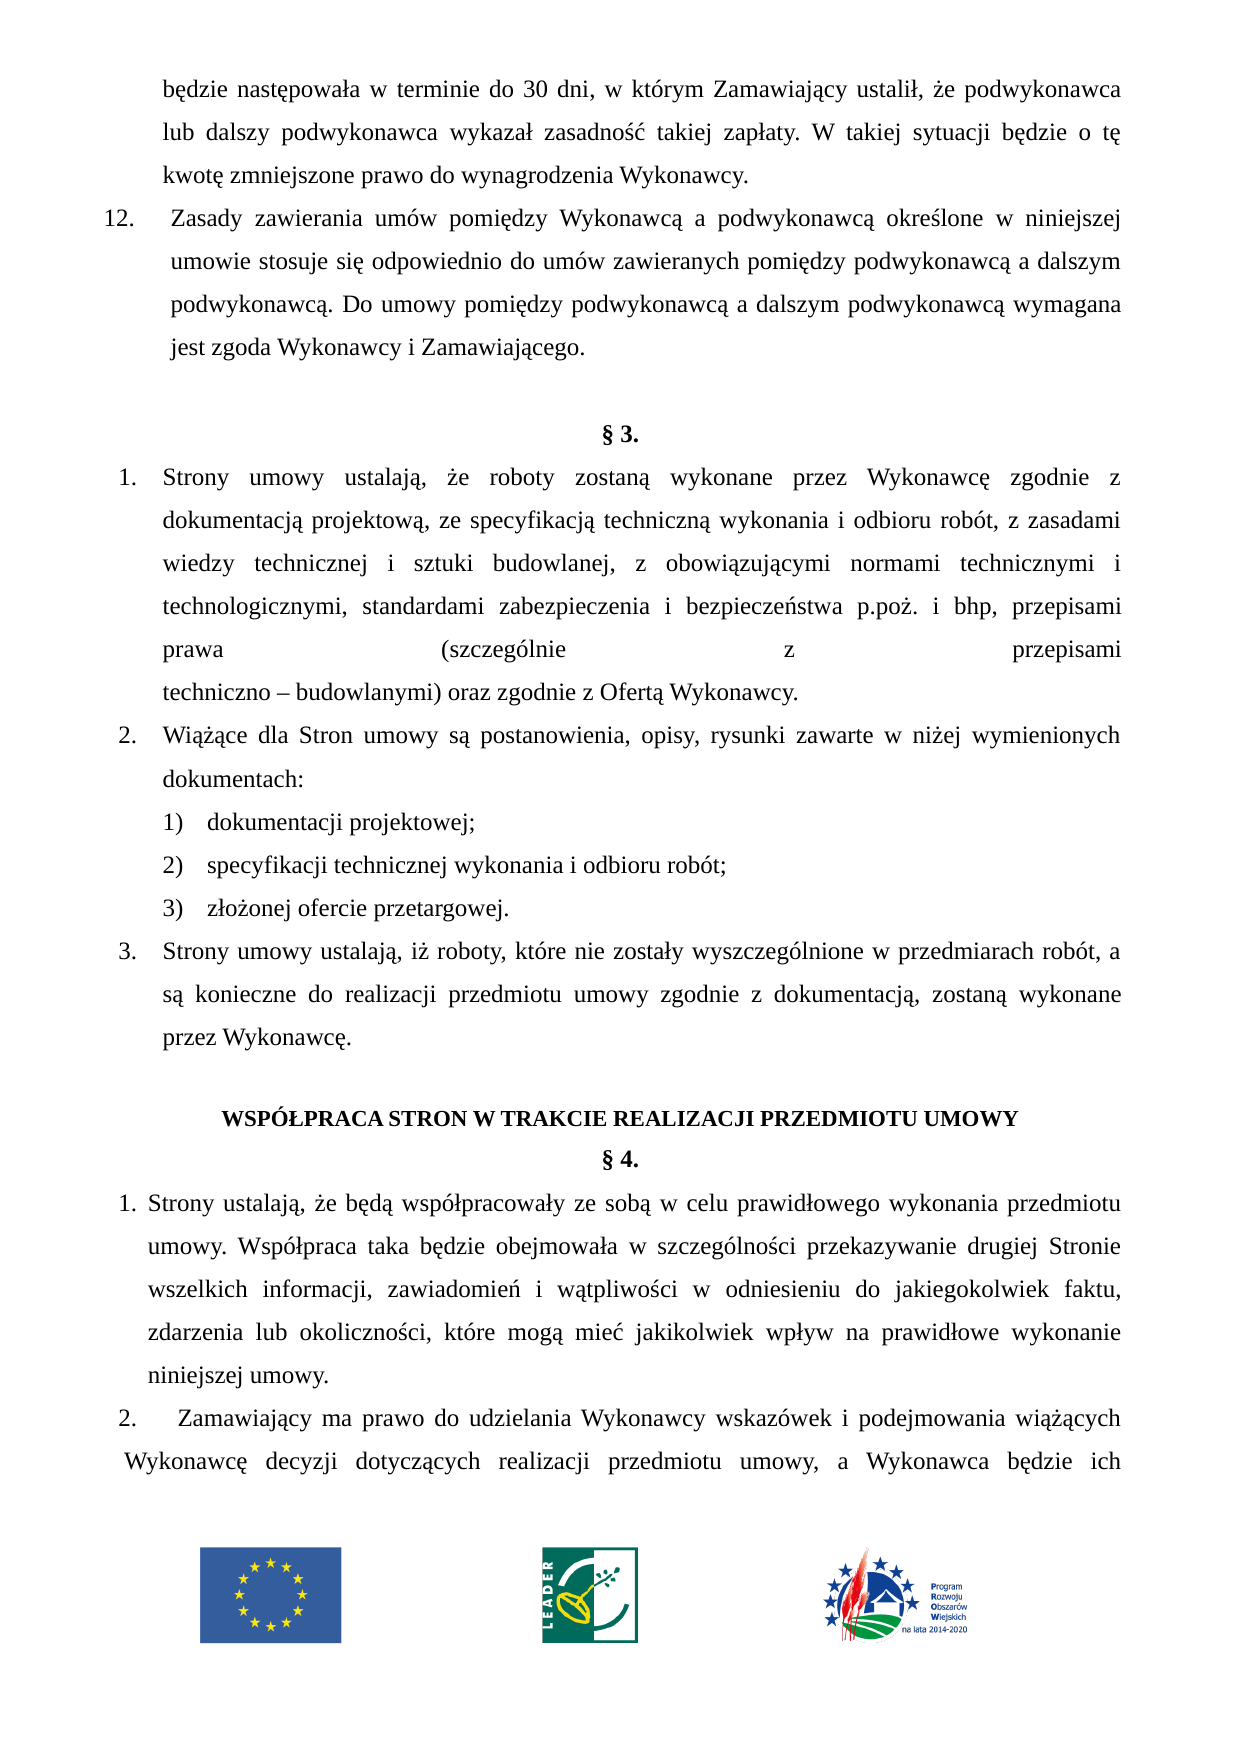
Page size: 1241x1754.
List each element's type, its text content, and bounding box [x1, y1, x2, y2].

list będzie następowała w terminie do 30 dni, w którym Zamawiający ustalił, że podwykonawca lub dalszy podwykonawca wykazał zasadność takiej zapłaty. W takiej sytuacji będzie o tę kwotę zmniejszone prawo do wynagrodzenia Wykonawcy. [103, 74, 1122, 189]
text § 3. [118, 419, 1122, 447]
list specyfikacji technicznej wykonania i odbioru robót; [162, 850, 1122, 879]
text § 4. [118, 1144, 1122, 1173]
list Strony ustalają, że będą współpracowały ze sobą w celu prawidłowego wykonania przedmiotu umowy. Współpraca taka będzie obejmowała w szczególności przekazywanie drugiej Stronie wszelkich informacji, zawiadomień i wątpliwości w odniesieniu do jakiegokolwiek faktu, zdarzenia lub okoliczności, które mogą mieć jakikolwiek wpływ na prawidłowe wykonanie niniejszej umowy. [118, 1188, 1122, 1389]
list dokumentacji projektowej; [162, 807, 1122, 836]
list Strony umowy ustalają, iż roboty, które nie zostały wyszczególnione w przedmiarach robót, a są konieczne do realizacji przedmiotu umowy zgodnie z dokumentacją, zostaną wykonane przez Wykonawcę. [118, 936, 1122, 1051]
list Zasady zawierania umów pomiędzy Wykonawcą a podwykonawcą określone w niniejszej umowie stosuje się odpowiednio do umów zawieranych pomiędzy podwykonawcą a dalszym podwykonawcą. Do umowy pomiędzy podwykonawcą a dalszym podwykonawcą wymagana jest zgoda Wykonawcy i Zamawiającego. [103, 203, 1122, 361]
list Strony umowy ustalają, że roboty zostaną wykonane przez Wykonawcę zgodnie z dokumentacją projektową, ze specyfikacją techniczną wykonania i odbioru robót, z zasadami wiedzy technicznej i sztuki budowlanej, z obowiązującymi normami technicznymi i technologicznymi, standardami zabezpieczenia i bezpieczeństwa p.poż. i bhp, przepisami prawa (szczególnie z przepisami techniczno – budowlanymi) oraz zgodnie z Ofertą Wykonawcy. [118, 462, 1122, 706]
list Wiążące dla Stron umowy są postanowienia, opisy, rysunki zawarte w niżej wymienionych dokumentach: [118, 721, 1122, 792]
list Zamawiający ma prawo do udzielania Wykonawcy wskazówek i podejmowania wiążących Wykonawcę decyzji dotyczących realizacji przedmiotu umowy, a Wykonawca będzie ich [118, 1403, 1122, 1475]
text WSPÓŁPRACA STRON W TRAKCIE REALIZACJI PRZEDMIOTU UMOWY [118, 1105, 1122, 1131]
list złożonej ofercie przetargowej. [162, 893, 1122, 922]
